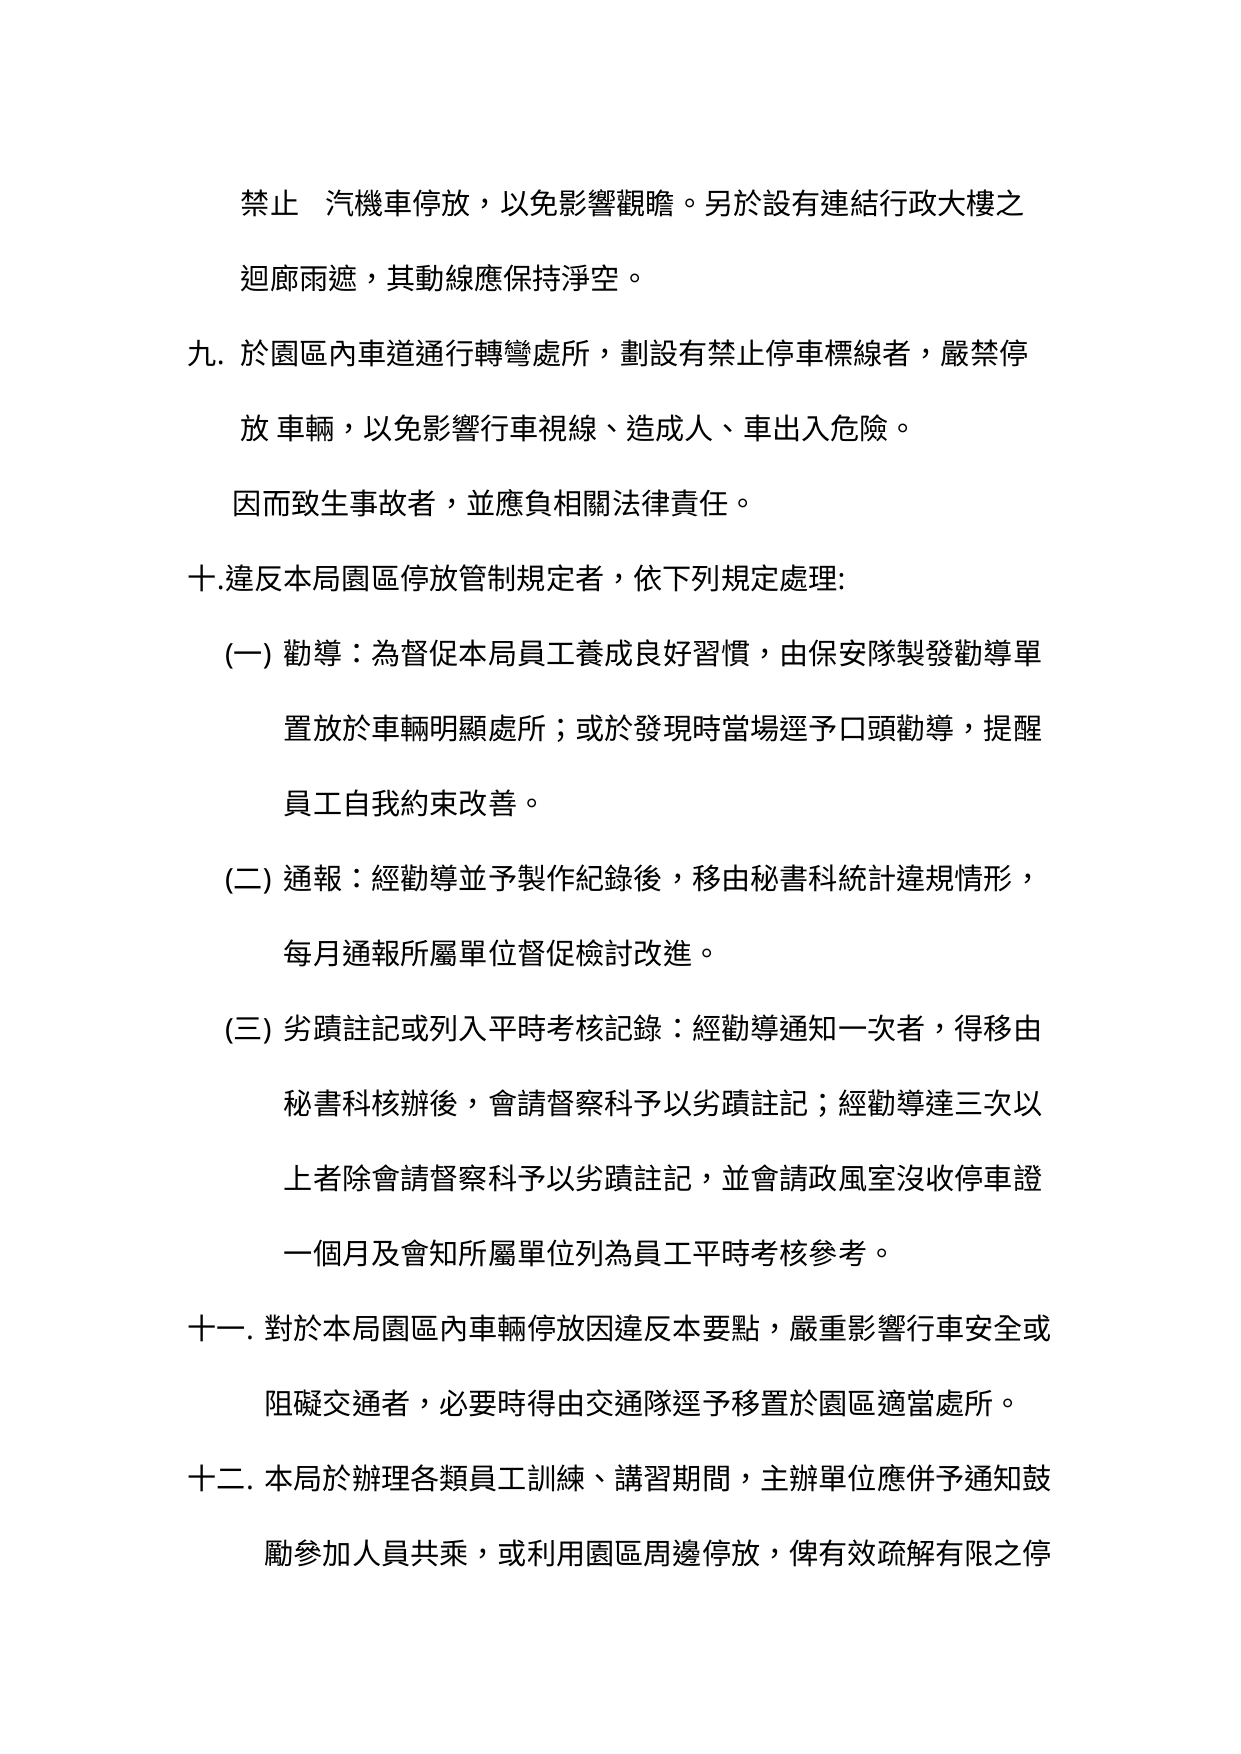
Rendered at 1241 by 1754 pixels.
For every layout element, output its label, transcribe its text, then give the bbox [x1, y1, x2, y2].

list 違反本局園區停放管制規定者，依下列規定處理: [187, 539, 1053, 614]
list 劣蹟註記或列入平時考核記錄：經勸導通知一次者，得移由秘書科核辦後，會請督察科予以劣蹟註記；經勸導達三次以上者除會請督察科予以劣蹟註記，並會請政風室沒收停車證一個月及會知所屬單位列為員工平時考核參考。 [225, 989, 1053, 1289]
list 因而致生事故者，並應負相關法律責任。 [225, 464, 1053, 539]
list 對於本局園區內車輛停放因違反本要點，嚴重影響行車安全或阻礙交通者，必要時得由交通隊逕予移置於園區適當處所。 [187, 1289, 1053, 1439]
list 勸導：為督促本局員工養成良好習慣，由保安隊製發勸導單置放於車輛明顯處所；或於發現時當場逕予口頭勸導，提醒員工自我約束改善。 [225, 614, 1053, 839]
list 通報：經勸導並予製作紀錄後，移由秘書科統計違規情形，每月通報所屬單位督促檢討改進。 [225, 839, 1053, 989]
list 禁止 汽機車停放，以免影響觀瞻。另於設有連結行政大樓之迴廊雨遮，其動線應保持淨空。 [187, 164, 1053, 314]
list 於園區內車道通行轉彎處所，劃設有禁止停車標線者，嚴禁停放 車輛，以免影響行車視線、造成人、車出入危險。 [187, 314, 1053, 464]
list 本局於辦理各類員工訓練、講習期間，主辦單位應併予通知鼓 勵參加人員共乘，或利用園區周邊停放，俾有效疏解有限之停 [187, 1439, 1053, 1589]
